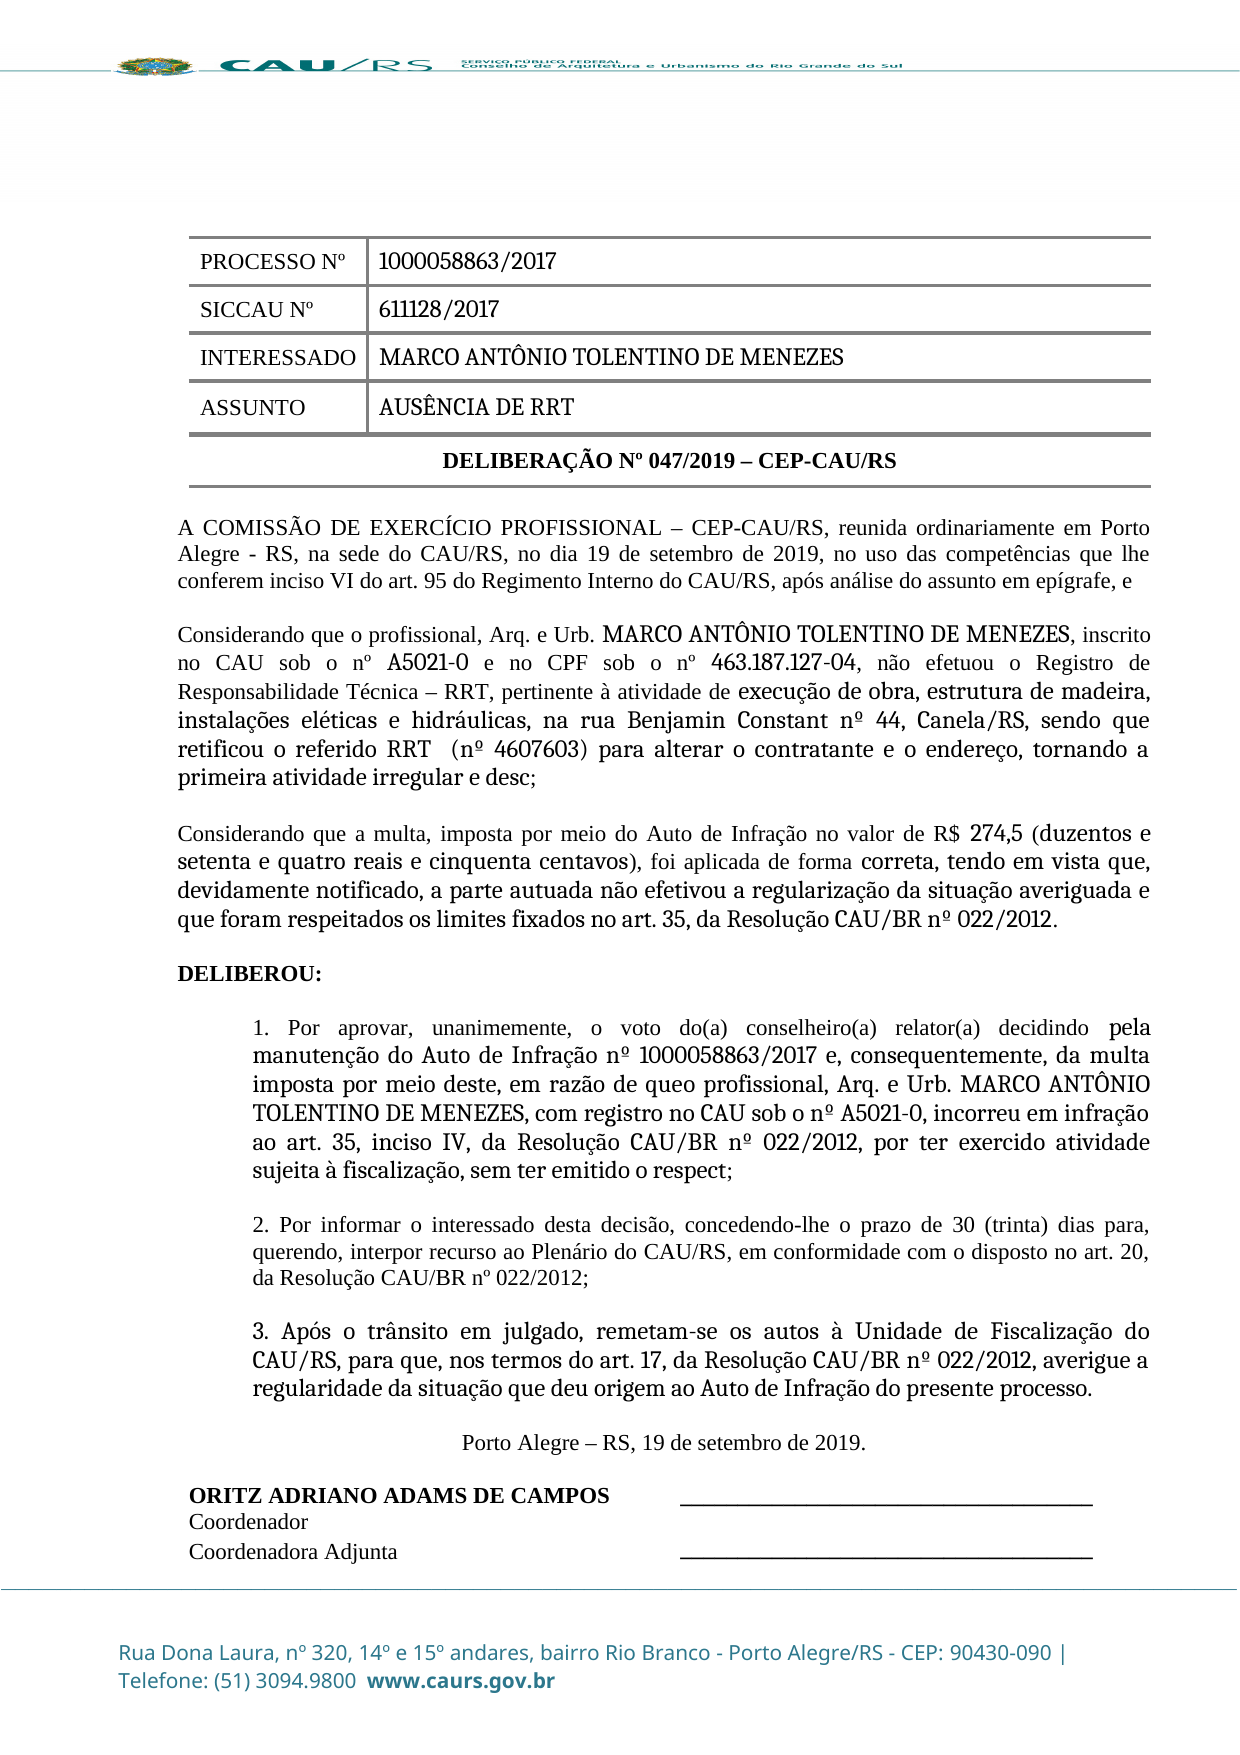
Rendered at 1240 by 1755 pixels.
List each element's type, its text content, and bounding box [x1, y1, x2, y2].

table_cell DELIBERAÇÃO Nº 047/2019 – CEP-CAU/RS [189, 437, 1151, 485]
table_cell SICCAU Nº [189, 287, 366, 331]
table_header 1000058863/2017 [369, 239, 1151, 283]
table_cell ____________________________________ [669, 1535, 1104, 1564]
text Considerando que a multa, imposta por meio do Auto de Infração no valor de R$ 274,5 (duzentos e setenta e quatro reais e cinquenta centavos), foi aplicada de forma correta, tendo em vista que, devidamente notificado, a parte autuada não efetivou a regularização da situação averiguada e que foram respeitados os limites fixados no art. 35, da Resolução CAU/BR nº 022/2012. [177, 818, 1151, 933]
table_cell HELENICE MACEDO DO COUTO Coordenadora Adjunta [177, 1535, 669, 1564]
text DELIBEROU: [177, 960, 1151, 986]
table_cell MARCO ANTÔNIO TOLENTINO DE MENEZES [369, 335, 1151, 379]
list 3. Após o trânsito em julgado, remetam-se os autos à Unidade de Fiscalização do CAU/RS, para que, nos termos do art. 17, da Resolução CAU/BR nº 022/2012, averigue a regularidade da situação que deu origem ao Auto de Infração do presente processo. [252, 1317, 1151, 1403]
table_header ____________________________________ [669, 1482, 1104, 1535]
table_cell AUSÊNCIA DE RRT [369, 383, 1151, 432]
text Porto Alegre – RS, 19 de setembro de 2019. [177, 1429, 1151, 1456]
list 1. Por aprovar, unanimemente, o voto do(a) conselheiro(a) relator(a) decidindo pela manutenção do Auto de Infração nº 1000058863/2017 e, consequentemente, da multa imposta por meio deste, em razão de queo profissional, Arq. e Urb. MARCO ANTÔNIO TOLENTINO DE MENEZES, com registro no CAU sob o nº A5021-0, incorreu em infração ao art. 35, inciso IV, da Resolução CAU/BR nº 022/2012, por ter exercido atividade sujeita à fiscalização, sem ter emitido o respect; [252, 1012, 1151, 1185]
text A COMISSÃO DE EXERCÍCIO PROFISSIONAL – CEP-CAU/RS, reunida ordinariamente em Porto Alegre - RS, na sede do CAU/RS, no dia 19 de setembro de 2019, no uso das competências que lhe conferem inciso VI do art. 95 do Regimento Interno do CAU/RS, após análise do assunto em epígrafe, e [177, 514, 1151, 593]
table_cell 611128/2017 [369, 287, 1151, 331]
table_header PROCESSO Nº [189, 239, 366, 283]
text Considerando que o profissional, Arq. e Urb. MARCO ANTÔNIO TOLENTINO DE MENEZES, inscrito no CAU sob o nº A5021-0 e no CPF sob o nº 463.187.127-04, não efetuou o Registro de Responsabilidade Técnica – RRT, pertinente à atividade de execução de obra, estrutura de madeira, instalações eléticas e hidráulicas, na rua Benjamin Constant nº 44, Canela/RS, sendo que retificou o referido RRT (nº 4607603) para alterar o contratante e o endereço, tornando a primeira atividade irregular e desc; [177, 619, 1151, 792]
list 2. Por informar o interessado desta decisão, concedendo-lhe o prazo de 30 (trinta) dias para, querendo, interpor recurso ao Plenário do CAU/RS, em conformidade com o disposto no art. 20, da Resolução CAU/BR nº 022/2012; [252, 1211, 1151, 1290]
table_header ORITZ ADRIANO ADAMS DE CAMPOS Coordenador [177, 1482, 669, 1535]
table_cell ASSUNTO [189, 383, 366, 432]
table_cell INTERESSADO [189, 335, 366, 379]
